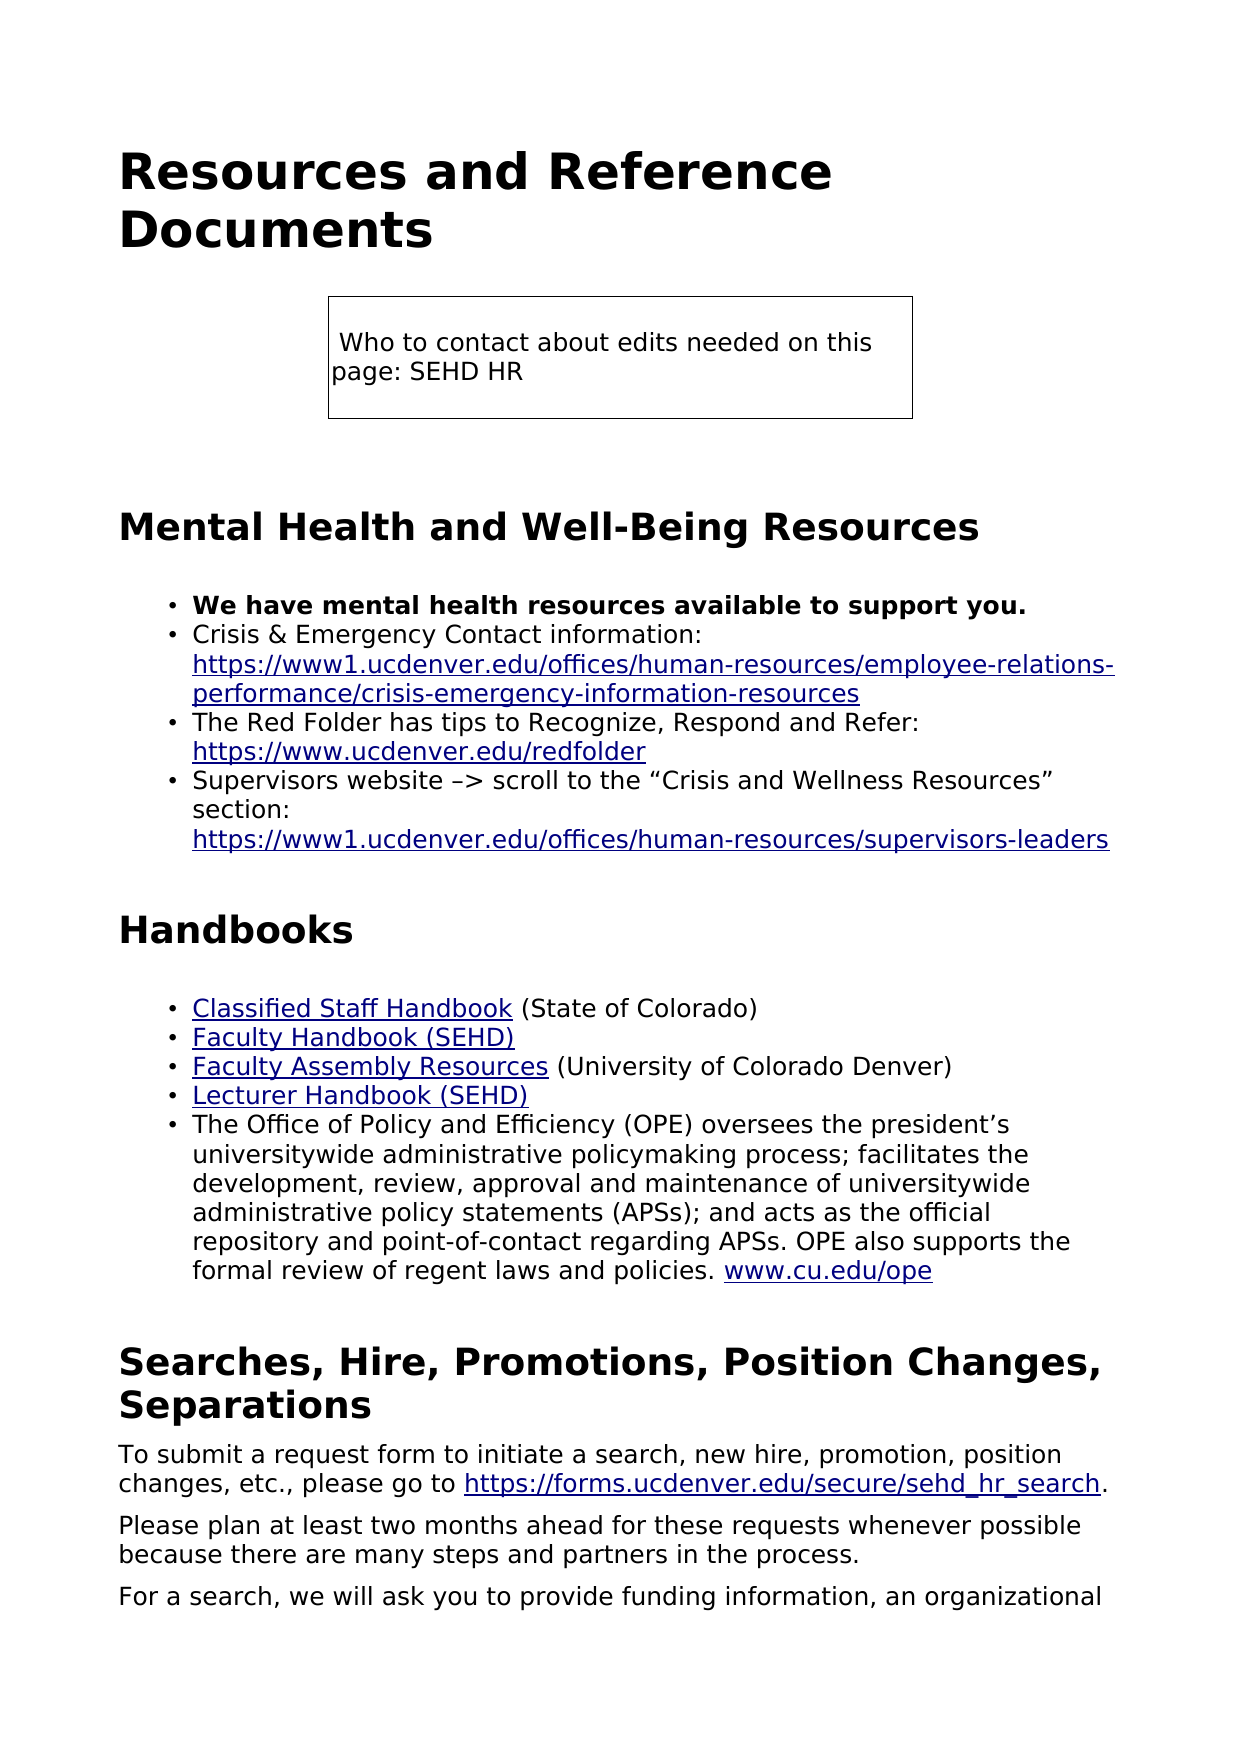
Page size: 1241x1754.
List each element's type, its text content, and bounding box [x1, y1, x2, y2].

subtitle Resources and Reference Documents [118, 143, 1122, 259]
list Faculty Handbook (SEHD) [177, 1023, 1122, 1052]
list We have mental health resources available to support you. [177, 591, 1122, 621]
text For a search, we will ask you to provide funding information, an organizational [118, 1582, 1122, 1611]
text To submit a request form to initiate a search, new hire, promotion, position changes, etc., please go to https://forms.ucdenver.edu/secure/sehd_hr_search. [118, 1440, 1122, 1498]
list The Office of Policy and Efficiency (OPE) oversees the president’s universitywide administrative policymaking process; facilitates the development, review, approval and maintenance of universitywide administrative policy statements (APSs); and acts as the official repository and point-of-contact regarding APSs. OPE also supports the formal review of regent laws and policies. www.cu.edu/ope [177, 1111, 1122, 1286]
subtitle Searches, Hire, Promotions, Position Changes, Separations [118, 1340, 1122, 1427]
table_header Who to contact about edits needed on this page: SEHD HR [329, 297, 912, 418]
list Classified Staff Handbook (State of Colorado) [177, 994, 1122, 1023]
list Faculty Assembly Resources (University of Colorado Denver) [177, 1052, 1122, 1082]
list The Red Folder has tips to Recognize, Respond and Refer: https://www.ucdenver.edu/redfolder [177, 708, 1122, 766]
list Supervisors website –> scroll to the “Crisis and Wellness Resources” section: https://www1.ucdenver.edu/offices/human-resources/supervisors-leaders [177, 766, 1122, 854]
subtitle Mental Health and Well-Being Resources [118, 506, 1122, 549]
list Lecturer Handbook (SEHD) [177, 1082, 1122, 1111]
text Please plan at least two months ahead for these requests whenever possible because there are many steps and partners in the process. [118, 1511, 1122, 1569]
subtitle Handbooks [118, 908, 1122, 952]
list Crisis & Emergency Contact information: https://www1.ucdenver.edu/offices/human-resources/employee-relations-performance/crisis-emergency-information-resources [177, 621, 1122, 708]
